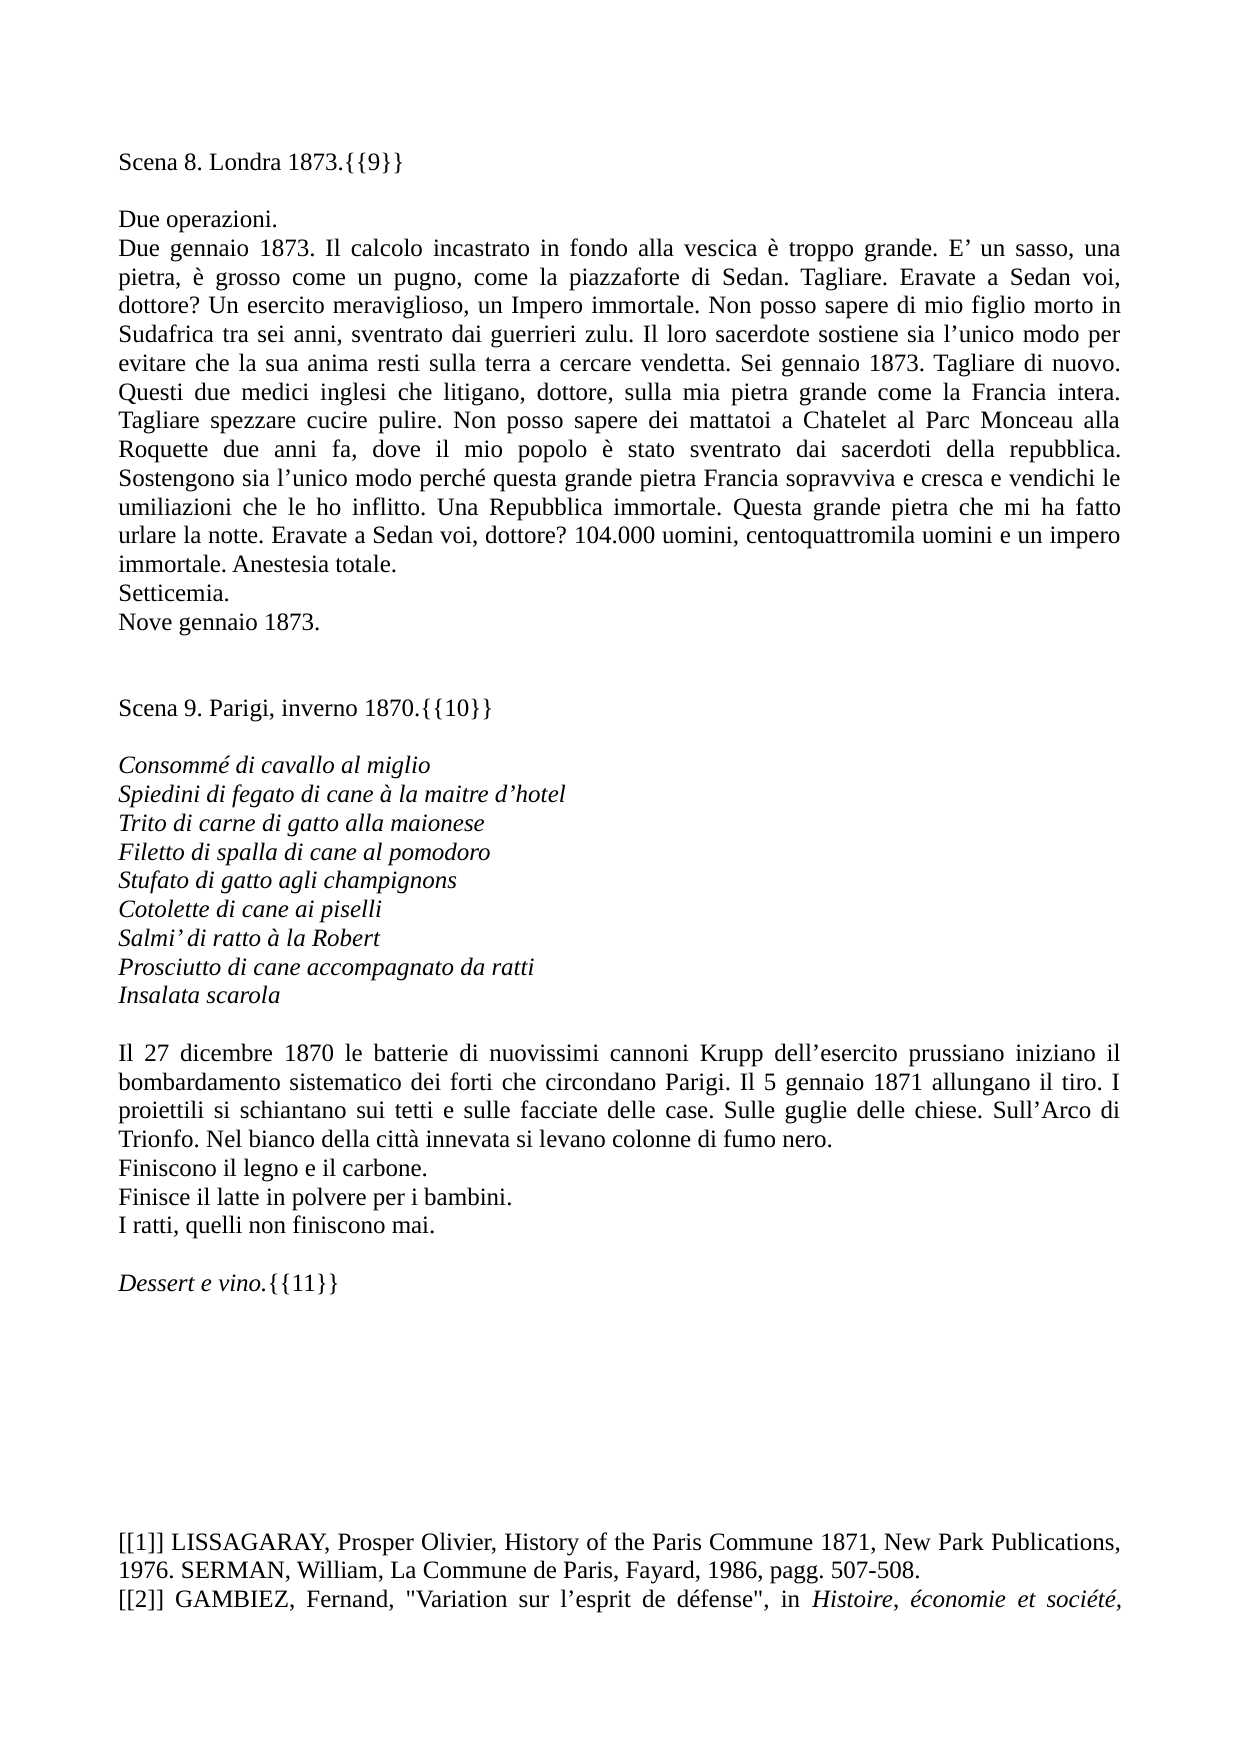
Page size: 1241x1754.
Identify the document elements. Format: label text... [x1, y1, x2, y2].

text Consommé di cavallo al miglio [118, 751, 1122, 779]
text [[1]] LISSAGARAY, Prosper Olivier, History of the Paris Commune 1871, New Park Publications, 1976. SERMAN, William, La Commune de Paris, Fayard, 1986, pagg. 507-508. [118, 1527, 1122, 1584]
text [[2]] GAMBIEZ, Fernand, "Variation sur l’esprit de défense", in Histoire, économie et société, [118, 1584, 1122, 1613]
text Due gennaio 1873. Il calcolo incastrato in fondo alla vescica è troppo grande. E’ un sasso, una pietra, è grosso come un pugno, come la piazzaforte di Sedan. Tagliare. Eravate a Sedan voi, dottore? Un esercito meraviglioso, un Impero immortale. Non posso sapere di mio figlio morto in Sudafrica tra sei anni, sventrato dai guerrieri zulu. Il loro sacerdote sostiene sia l’unico modo per evitare che la sua anima resti sulla terra a cercare vendetta. Sei gennaio 1873. Tagliare di nuovo. Questi due medici inglesi che litigano, dottore, sulla mia pietra grande come la Francia intera. Tagliare spezzare cucire pulire. Non posso sapere dei mattatoi a Chatelet al Parc Monceau alla Roquette due anni fa, dove il mio popolo è stato sventrato dai sacerdoti della repubblica. Sostengono sia l’unico modo perché questa grande pietra Francia sopravviva e cresca e vendichi le umiliazioni che le ho inflitto. Una Repubblica immortale. Questa grande pietra che mi ha fatto urlare la notte. Eravate a Sedan voi, dottore? 104.000 uomini, centoquattromila uomini e un impero immortale. Anestesia totale. [118, 233, 1122, 578]
text Setticemia. Nove gennaio 1873. [118, 578, 1122, 636]
text I ratti, quelli non finiscono mai. [118, 1211, 1122, 1239]
text Filetto di spalla di cane al pomodoro [118, 837, 1122, 866]
text Il 27 dicembre 1870 le batterie di nuovissimi cannoni Krupp dell’esercito prussiano iniziano il bombardamento sistematico dei forti che circondano Parigi. Il 5 gennaio 1871 allungano il tiro. I proiettili si schiantano sui tetti e sulle facciate delle case. Sulle guglie delle chiese. Sull’Arco di Trionfo. Nel bianco della città innevata si levano colonne di fumo nero. [118, 1038, 1122, 1153]
text Insalata scarola [118, 981, 1122, 1009]
text Due operazioni. [118, 204, 1122, 233]
text Spiedini di fegato di cane à la maitre d’hotel [118, 779, 1122, 808]
text Scena 9. Parigi, inverno 1870.{{10}} [118, 693, 1122, 722]
text Finisce il latte in polvere per i bambini. [118, 1182, 1122, 1211]
text Trito di carne di gatto alla maionese [118, 808, 1122, 837]
text Salmi’ di ratto à la Robert [118, 923, 1122, 952]
text Prosciutto di cane accompagnato da ratti [118, 952, 1122, 981]
text Cotolette di cane ai piselli [118, 894, 1122, 923]
text Scena 8. Londra 1873.{{9}} [118, 147, 1122, 176]
text Finiscono il legno e il carbone. [118, 1153, 1122, 1182]
text Dessert e vino.{{11}} [118, 1268, 1122, 1297]
text Stufato di gatto agli champignons [118, 866, 1122, 894]
